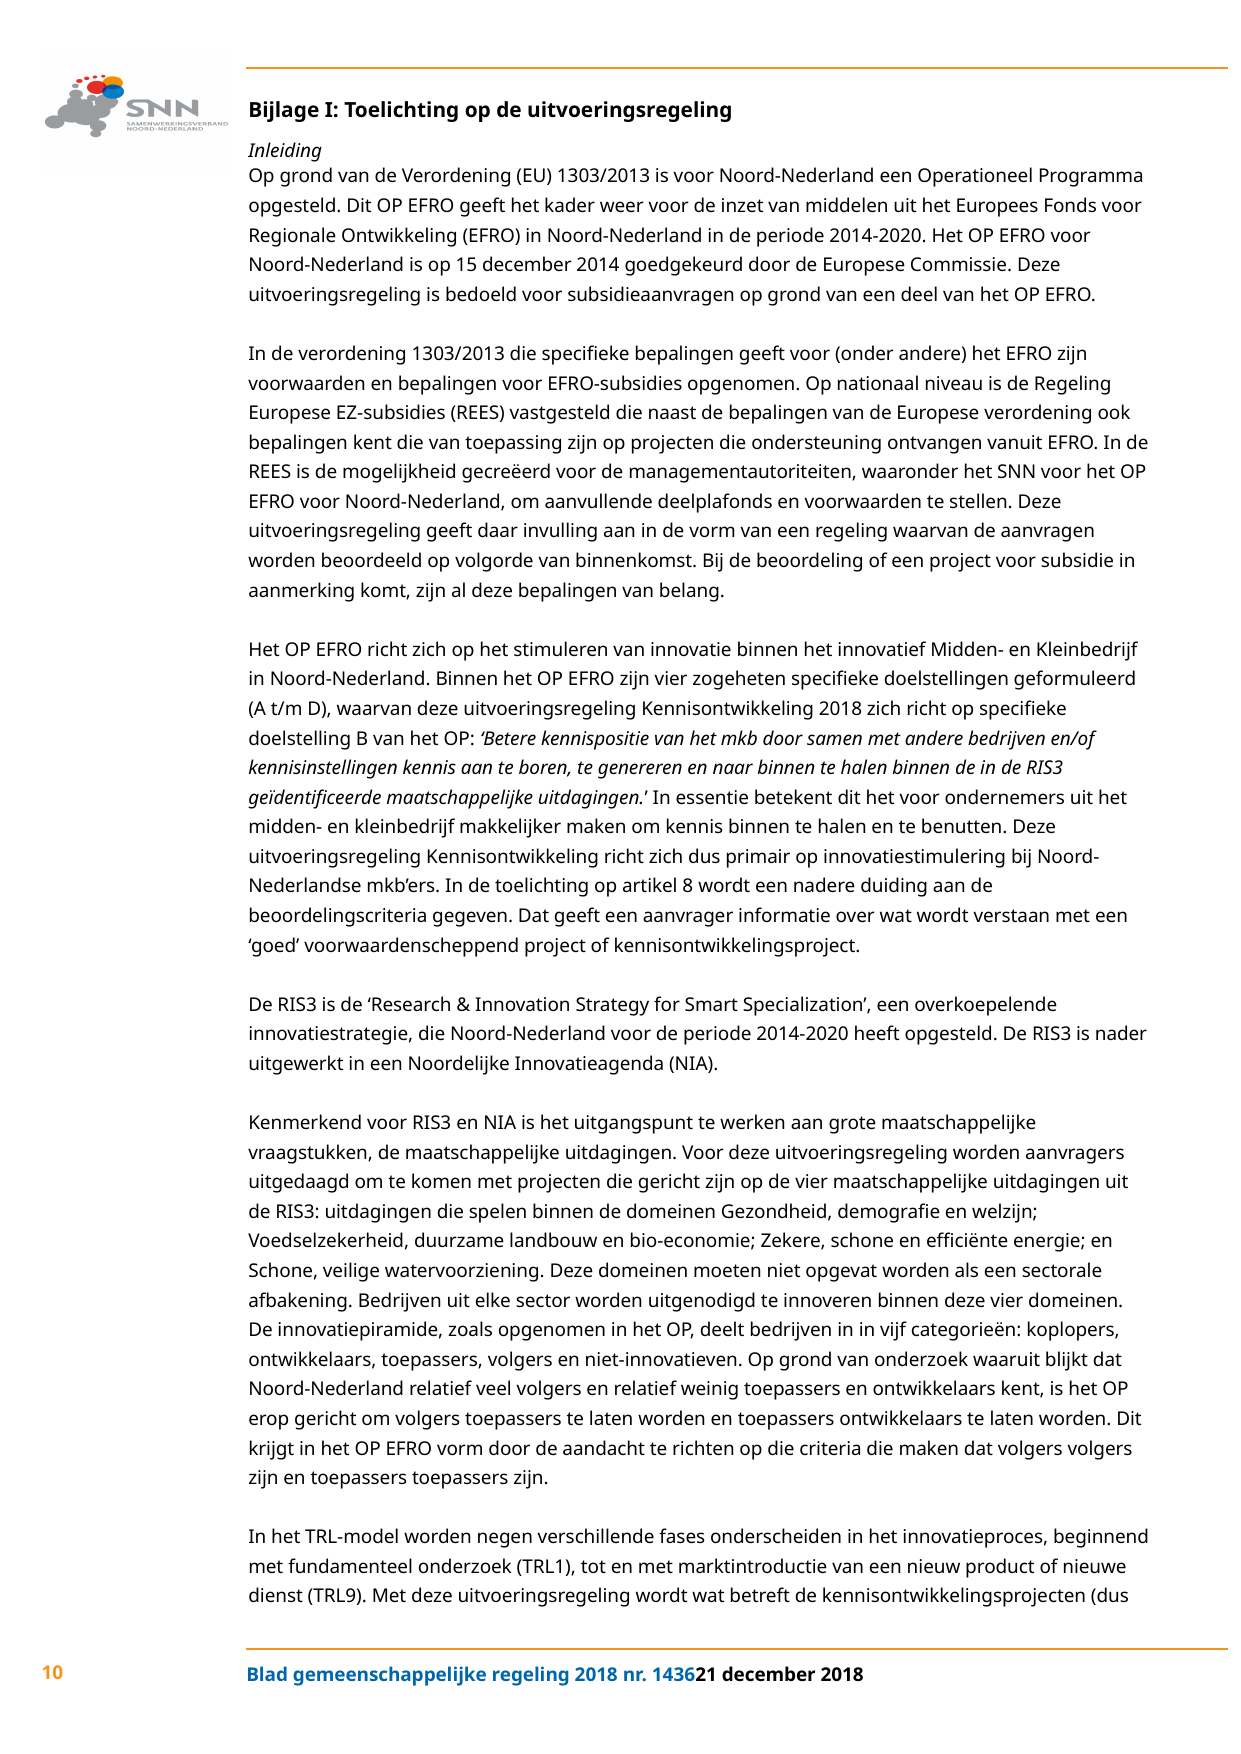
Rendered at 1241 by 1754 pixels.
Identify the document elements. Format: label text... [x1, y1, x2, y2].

text Op grond van de Verordening (EU) 1303/2013 is voor Noord-Nederland een Operationeel Programma opgesteld. Dit OP EFRO geeft het kader weer voor de inzet van middelen uit het Europees Fonds voor Regionale Ontwikkeling (EFRO) in Noord-Nederland in de periode 2014-2020. Het OP EFRO voor Noord-Nederland is op 15 december 2014 goedgekeurd door de Europese Commissie. Deze uitvoeringsregeling is bedoeld voor subsidieaanvragen op grond van een deel van het OP EFRO. [248, 163, 1152, 307]
text Kenmerkend voor RIS3 en NIA is het uitgangspunt te werken aan grote maatschappelijke vraagstukken, de maatschappelijke uitdagingen. Voor deze uitvoeringsregeling worden aanvragers uitgedaagd om te komen met projecten die gericht zijn op de vier maatschappelijke uitdagingen uit de RIS3: uitdagingen die spelen binnen de domeinen Gezondheid, demografie en welzijn; Voedselzekerheid, duurzame landbouw en bio-economie; Zekere, schone en efficiënte energie; en Schone, veilige watervoorziening. Deze domeinen moeten niet opgevat worden als een sectorale afbakening. Bedrijven uit elke sector worden uitgenodigd te innoveren binnen deze vier domeinen. [248, 1109, 1152, 1312]
text In het TRL-model worden negen verschillende fases onderscheiden in het innovatieproces, beginnend met fundamenteel onderzoek (TRL1), tot en met marktintroductie van een nieuw product of nieuwe dienst (TRL9). Met deze uitvoeringsregeling wordt wat betreft de kennisontwikkelingsprojecten (dus [248, 1523, 1152, 1608]
text Bijlage I: Toelichting op de uitvoeringsregeling [248, 95, 1152, 123]
picture [41, 47, 231, 172]
text Het OP EFRO richt zich op het stimuleren van innovatie binnen het innovatief Midden- en Kleinbedrijf in Noord-Nederland. Binnen het OP EFRO zijn vier zogeheten specifieke doelstellingen geformuleerd (A t/m D), waarvan deze uitvoeringsregeling Kennisontwikkeling 2018 zich richt op specifieke doelstelling B van het OP: ‘Betere kennispositie van het mkb door samen met andere bedrijven en/of kennisinstellingen kennis aan te boren, te genereren en naar binnen te halen binnen de in de RIS3 geïdentificeerde maatschappelijke uitdagingen.’ In essentie betekent dit het voor ondernemers uit het midden- en kleinbedrijf makkelijker maken om kennis binnen te halen en te benutten. Deze uitvoeringsregeling Kennisontwikkeling richt zich dus primair op innovatiestimulering bij Noord-Nederlandse mkb’ers. In de toelichting op artikel 8 wordt een nadere duiding aan de beoordelingscriteria gegeven. Dat geeft een aanvrager informatie over wat wordt verstaan met een ‘goed’ voorwaardenscheppend project of kennisontwikkelingsproject. [248, 636, 1152, 957]
text De RIS3 is de ‘Research & Innovation Strategy for Smart Specialization’, een overkoepelende innovatiestrategie, die Noord-Nederland voor de periode 2014-2020 heeft opgesteld. De RIS3 is nader uitgewerkt in een Noordelijke Innovatieagenda (NIA). [248, 991, 1152, 1076]
text Inleiding [248, 137, 1152, 163]
text De innovatiepiramide, zoals opgenomen in het OP, deelt bedrijven in in vijf categorieën: koplopers, ontwikkelaars, toepassers, volgers en niet-innovatieven. Op grond van onderzoek waaruit blijkt dat Noord-Nederland relatief veel volgers en relatief weinig toepassers en ontwikkelaars kent, is het OP erop gericht om volgers toepassers te laten worden en toepassers ontwikkelaars te laten worden. Dit krijgt in het OP EFRO vorm door de aandacht te richten op die criteria die maken dat volgers volgers zijn en toepassers toepassers zijn. [248, 1316, 1152, 1490]
text In de verordening 1303/2013 die specifieke bepalingen geeft voor (onder andere) het EFRO zijn voorwaarden en bepalingen voor EFRO-subsidies opgenomen. Op nationaal niveau is de Regeling Europese EZ-subsidies (REES) vastgesteld die naast de bepalingen van de Europese verordening ook bepalingen kent die van toepassing zijn op projecten die ondersteuning ontvangen vanuit EFRO. In de REES is de mogelijkheid gecreëerd voor de managementautoriteiten, waaronder het SNN voor het OP EFRO voor Noord-Nederland, om aanvullende deelplafonds en voorwaarden te stellen. Deze uitvoeringsregeling geeft daar invulling aan in de vorm van een regeling waarvan de aanvragen worden beoordeeld op volgorde van binnenkomst. Bij de beoordeling of een project voor subsidie in aanmerking komt, zijn al deze bepalingen van belang. [248, 340, 1152, 602]
